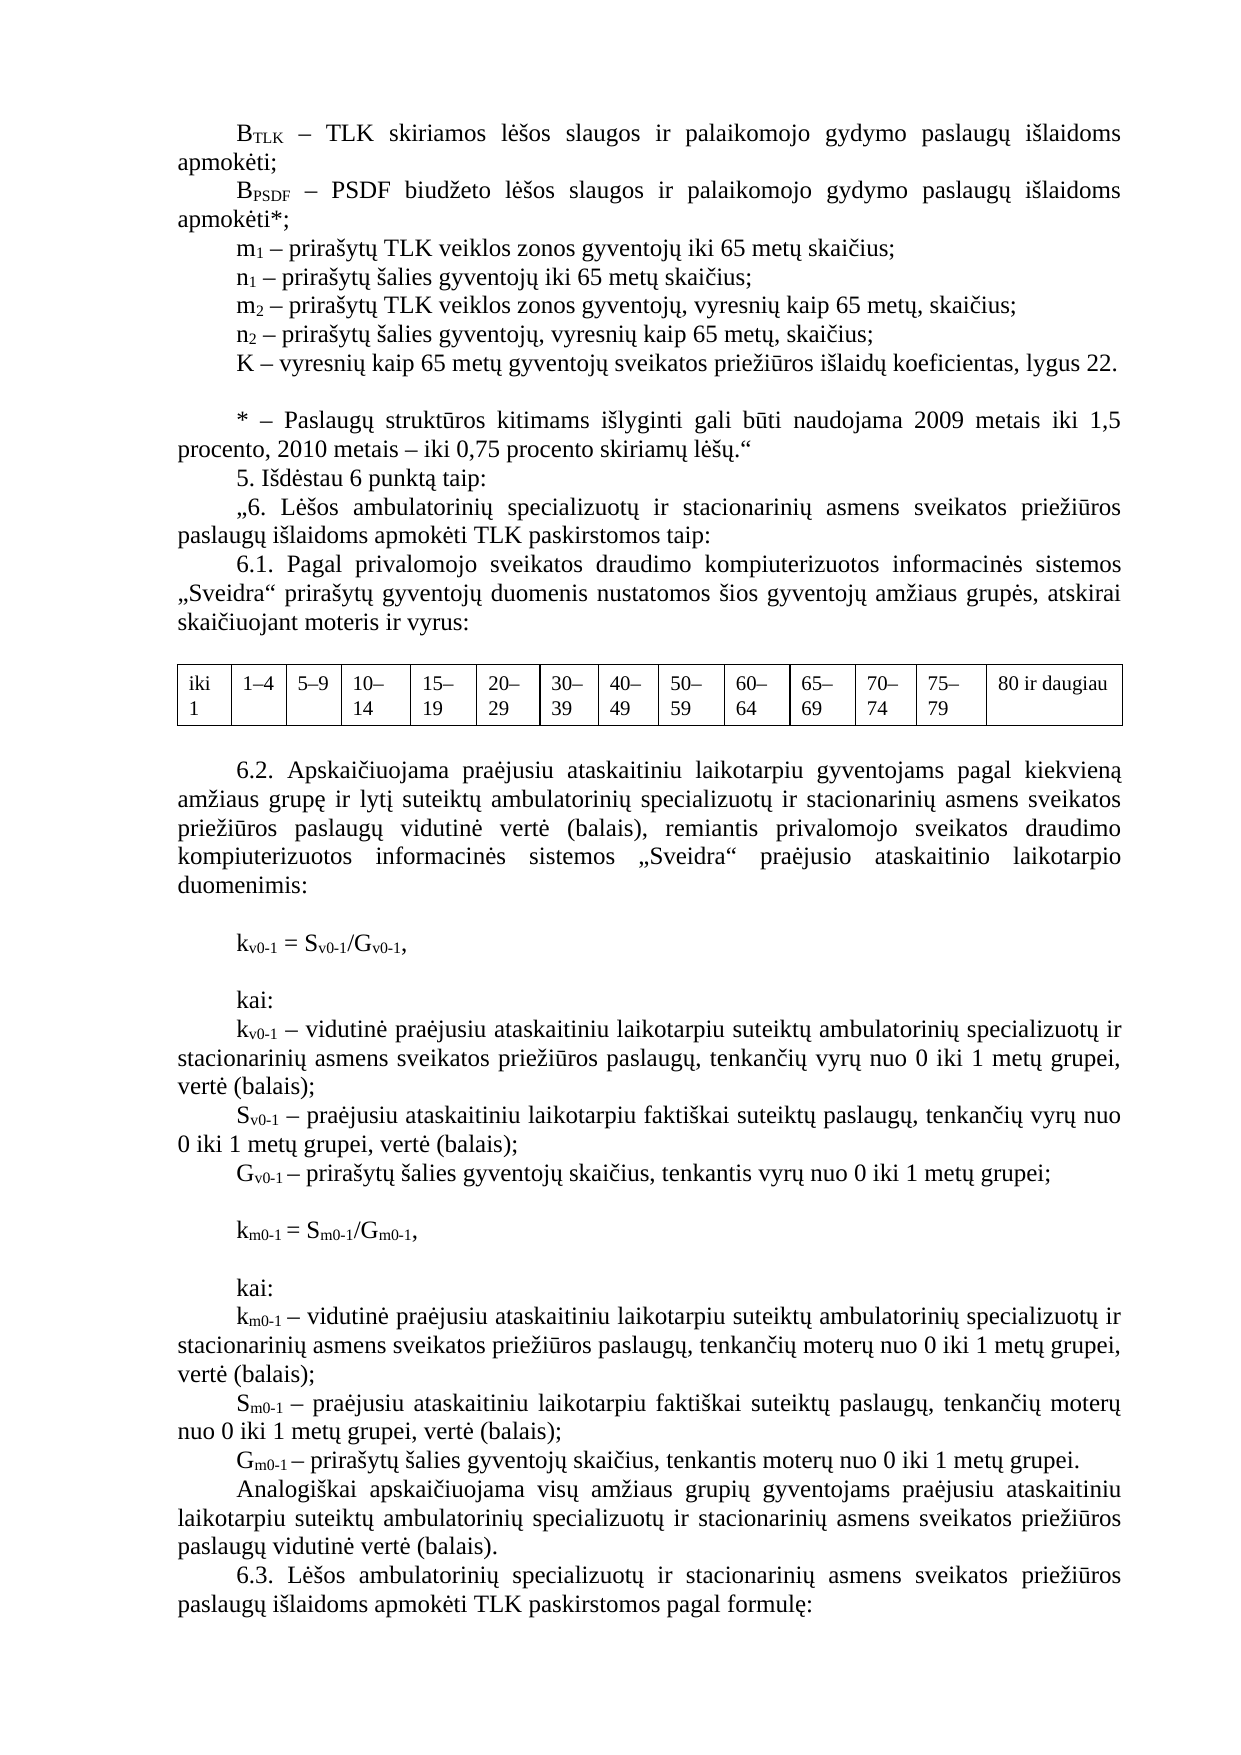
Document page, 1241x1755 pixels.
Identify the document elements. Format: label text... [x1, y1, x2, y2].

text kv0-1 = Sv0-1/Gv0-1, [177, 928, 1122, 956]
text Sm0-1 – praėjusiu ataskaitiniu laikotarpiu faktiškai suteiktų paslaugų, tenkančių moterų nuo 0 iki 1 metų grupei, vertė (balais); [177, 1388, 1122, 1445]
text * – Paslaugų struktūros kitimams išlyginti gali būti naudojama 2009 metais iki 1,5 procento, 2010 metais – iki 0,75 procento skiriamų lėšų.“ [177, 406, 1122, 463]
table_header 40–49 [599, 665, 658, 725]
text BPSDF – PSDF biudžeto lėšos slaugos ir palaikomojo gydymo paslaugų išlaidoms apmokėti*; [177, 176, 1122, 233]
text km0-1 – vidutinė praėjusiu ataskaitiniu laikotarpiu suteiktų ambulatorinių specializuotų ir stacionarinių asmens sveikatos priežiūros paslaugų, tenkančių moterų nuo 0 iki 1 metų grupei, vertė (balais); [177, 1301, 1122, 1388]
text kai: [177, 1273, 1122, 1301]
text kai: [177, 985, 1122, 1014]
table_header 10–14 [342, 665, 410, 725]
text 6.1. Pagal privalomojo sveikatos draudimo kompiuterizuotos informacinės sistemos „Sveidra“ prirašytų gyventojų duomenis nustatomos šios gyventojų amžiaus grupės, atskirai skaičiuojant moteris ir vyrus: [177, 549, 1122, 636]
table_header 20–29 [477, 665, 539, 725]
text BTLK – TLK skiriamos lėšos slaugos ir palaikomojo gydymo paslaugų išlaidoms apmokėti; [177, 118, 1122, 176]
text „6. Lėšos ambulatorinių specializuotų ir stacionarinių asmens sveikatos priežiūros paslaugų išlaidoms apmokėti TLK paskirstomos taip: [177, 492, 1122, 549]
text n1 – prirašytų šalies gyventojų iki 65 metų skaičius; [177, 262, 1122, 291]
table_header 5–9 [287, 665, 341, 725]
text m1 – prirašytų TLK veiklos zonos gyventojų iki 65 metų skaičius; [177, 233, 1122, 262]
table_header 50–59 [659, 665, 724, 725]
table_header 1–4 [232, 665, 286, 725]
text n2 – prirašytų šalies gyventojų, vyresnių kaip 65 metų, skaičius; [177, 319, 1122, 348]
text kv0-1 – vidutinė praėjusiu ataskaitiniu laikotarpiu suteiktų ambulatorinių specializuotų ir stacionarinių asmens sveikatos priežiūros paslaugų, tenkančių vyrų nuo 0 iki 1 metų grupei, vertė (balais); [177, 1014, 1122, 1100]
table_header 80 ir daugiau [987, 665, 1122, 725]
table_header 15–19 [411, 665, 476, 725]
text 5. Išdėstau 6 punktą taip: [177, 463, 1122, 492]
text 6.2. Apskaičiuojama praėjusiu ataskaitiniu laikotarpiu gyventojams pagal kiekvieną amžiaus grupę ir lytį suteiktų ambulatorinių specializuotų ir stacionarinių asmens sveikatos priežiūros paslaugų vidutinė vertė (balais), remiantis privalomojo sveikatos draudimo kompiuterizuotos informacinės sistemos „Sveidra“ praėjusio ataskaitinio laikotarpio duomenimis: [177, 755, 1122, 899]
text km0-1 = Sm0-1/Gm0-1, [177, 1215, 1122, 1244]
table_header iki 1 [178, 665, 231, 725]
text m2 – prirašytų TLK veiklos zonos gyventojų, vyresnių kaip 65 metų, skaičius; [177, 291, 1122, 319]
table_header 70–74 [856, 665, 916, 725]
table_header 65–69 [791, 665, 855, 725]
text Gv0-1 – prirašytų šalies gyventojų skaičius, tenkantis vyrų nuo 0 iki 1 metų grupei; [177, 1158, 1122, 1186]
text 6.3. Lėšos ambulatorinių specializuotų ir stacionarinių asmens sveikatos priežiūros paslaugų išlaidoms apmokėti TLK paskirstomos pagal formulę: [177, 1560, 1122, 1618]
text Analogiškai apskaičiuojama visų amžiaus grupių gyventojams praėjusiu ataskaitiniu laikotarpiu suteiktų ambulatorinių specializuotų ir stacionarinių asmens sveikatos priežiūros paslaugų vidutinė vertė (balais). [177, 1474, 1122, 1560]
table_header 30–39 [541, 665, 598, 725]
text Sv0-1 – praėjusiu ataskaitiniu laikotarpiu faktiškai suteiktų paslaugų, tenkančių vyrų nuo 0 iki 1 metų grupei, vertė (balais); [177, 1100, 1122, 1158]
table_header 75–79 [917, 665, 986, 725]
text Gm0-1 – prirašytų šalies gyventojų skaičius, tenkantis moterų nuo 0 iki 1 metų grupei. [177, 1445, 1122, 1474]
table_header 60–64 [725, 665, 789, 725]
text K – vyresnių kaip 65 metų gyventojų sveikatos priežiūros išlaidų koeficientas, lygus 22. [177, 348, 1122, 377]
